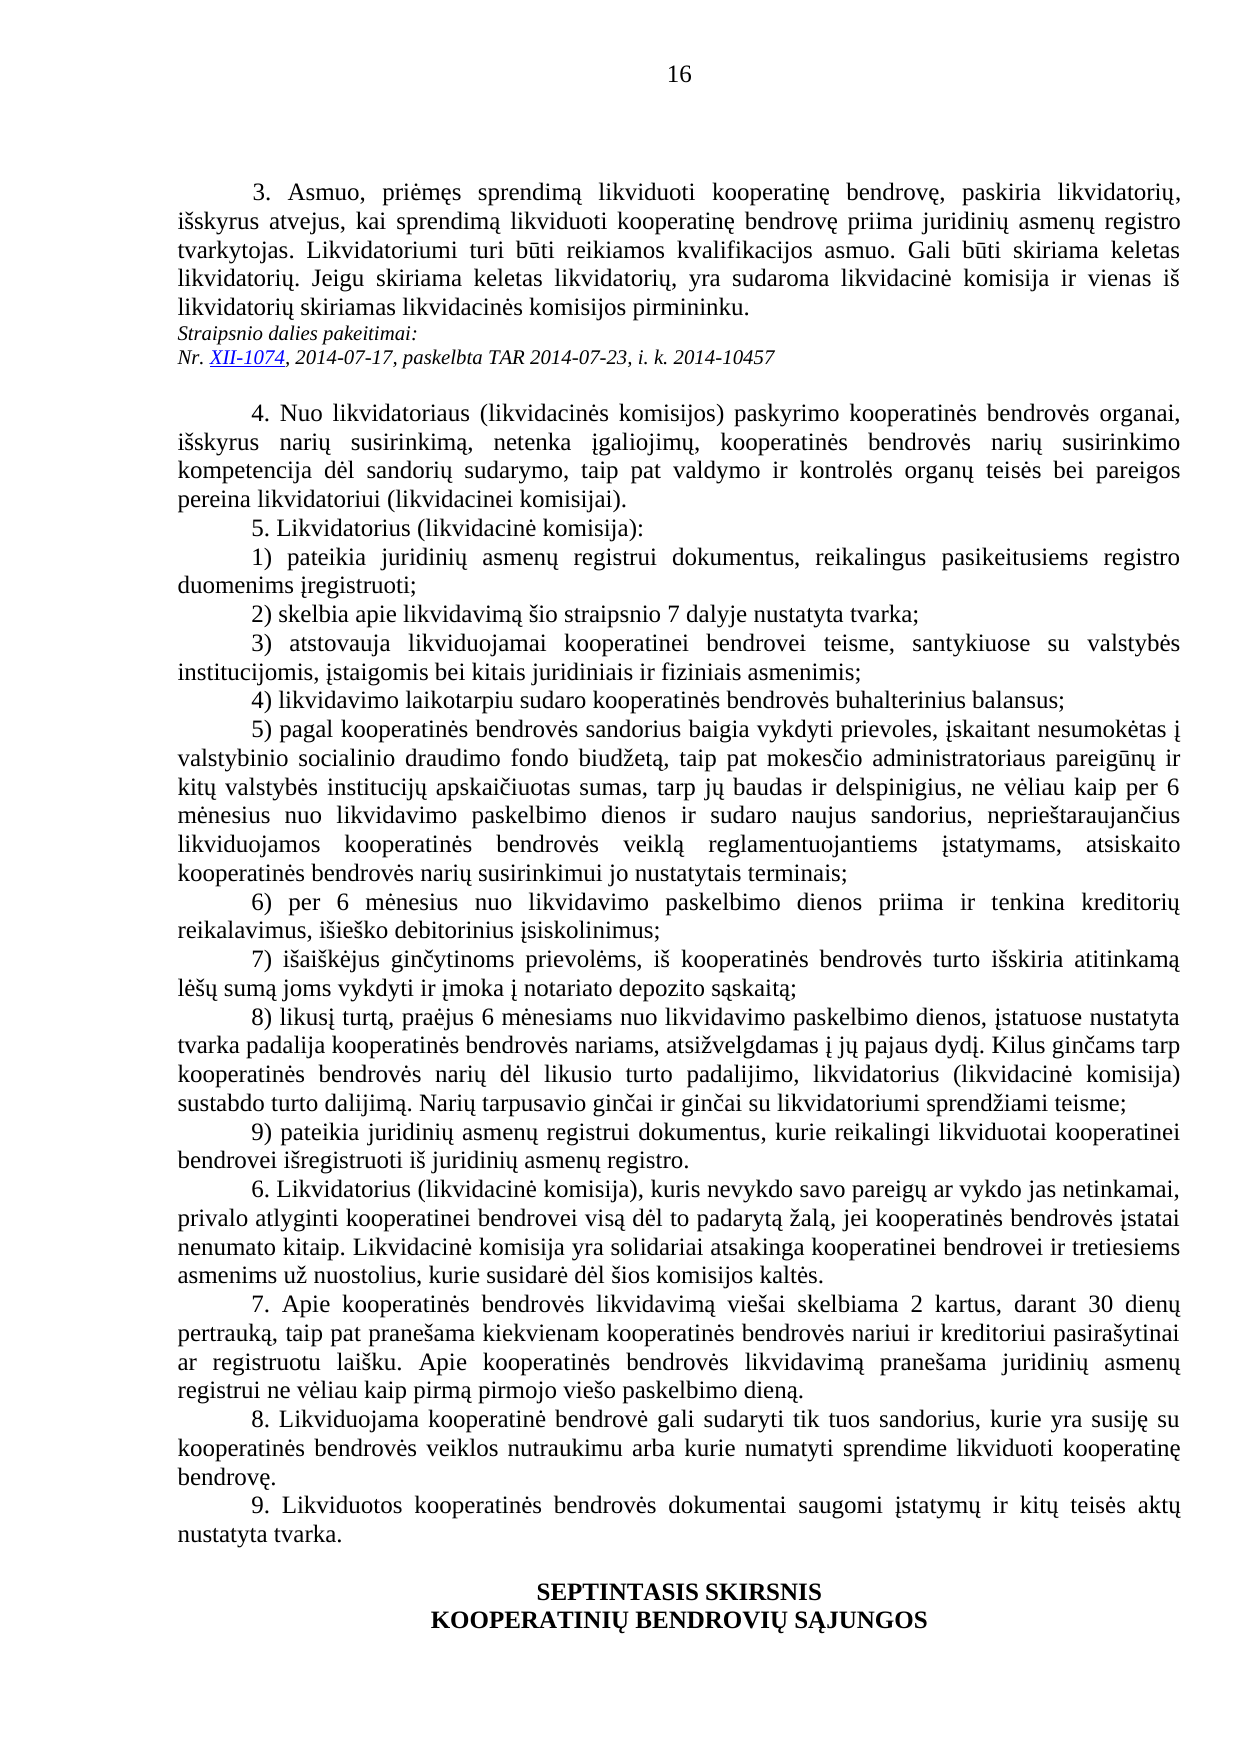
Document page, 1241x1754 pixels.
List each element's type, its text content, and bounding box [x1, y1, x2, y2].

text 9) pateikia juridinių asmenų registrui dokumentus, kurie reikalingi likviduotai kooperatinei bendrovei išregistruoti iš juridinių asmenų registro. [177, 1117, 1181, 1174]
text 3. Asmuo, priėmęs sprendimą likviduoti kooperatinę bendrovę, paskiria likvidatorių, išskyrus atvejus, kai sprendimą likviduoti kooperatinę bendrovę priima juridinių asmenų registro tvarkytojas. Likvidatoriumi turi būti reikiamos kvalifikacijos asmuo. Gali būti skiriama keletas likvidatorių. Jeigu skiriama keletas likvidatorių, yra sudaroma likvidacinė komisija ir vienas iš likvidatorių skiriamas likvidacinės komisijos pirmininku. [177, 177, 1181, 321]
text SEPTINTASIS SKIRSNIS [177, 1577, 1181, 1605]
text 5. Likvidatorius (likvidacinė komisija): [177, 513, 1181, 542]
text 6) per 6 mėnesius nuo likvidavimo paskelbimo dienos priima ir tenkina kreditorių reikalavimus, išieško debitorinius įsiskolinimus; [177, 887, 1181, 944]
text 7. Apie kooperatinės bendrovės likvidavimą viešai skelbiama 2 kartus, darant 30 dienų pertrauką, taip pat pranešama kiekvienam kooperatinės bendrovės nariui ir kreditoriui pasirašytinai ar registruotu laišku. Apie kooperatinės bendrovės likvidavimą pranešama juridinių asmenų registrui ne vėliau kaip pirmą pirmojo viešo paskelbimo dieną. [177, 1289, 1181, 1404]
text 8. Likviduojama kooperatinė bendrovė gali sudaryti tik tuos sandorius, kurie yra susiję su kooperatinės bendrovės veiklos nutraukimu arba kurie numatyti sprendime likviduoti kooperatinę bendrovę. [177, 1404, 1181, 1490]
text KOOPERATINIŲ BENDROVIŲ SĄJUNGOS [177, 1605, 1181, 1634]
text Nr. XII-1074, 2014-07-17, paskelbta TAR 2014-07-23, i. k. 2014-10457 [177, 345, 1181, 369]
text 9. Likviduotos kooperatinės bendrovės dokumentai saugomi įstatymų ir kitų teisės aktų nustatyta tvarka. [177, 1490, 1181, 1548]
text Straipsnio dalies pakeitimai: [177, 321, 1181, 345]
text 1) pateikia juridinių asmenų registrui dokumentus, reikalingus pasikeitusiems registro duomenims įregistruoti; [177, 542, 1181, 599]
text 3) atstovauja likviduojamai kooperatinei bendrovei teisme, santykiuose su valstybės institucijomis, įstaigomis bei kitais juridiniais ir fiziniais asmenimis; [177, 628, 1181, 685]
text 7) išaiškėjus ginčytinoms prievolėms, iš kooperatinės bendrovės turto išskiria atitinkamą lėšų sumą joms vykdyti ir įmoka į notariato depozito sąskaitą; [177, 944, 1181, 1002]
text 2) skelbia apie likvidavimą šio straipsnio 7 dalyje nustatyta tvarka; [177, 599, 1181, 628]
text 4) likvidavimo laikotarpiu sudaro kooperatinės bendrovės buhalterinius balansus; [177, 685, 1181, 714]
text 8) likusį turtą, praėjus 6 mėnesiams nuo likvidavimo paskelbimo dienos, įstatuose nustatyta tvarka padalija kooperatinės bendrovės nariams, atsižvelgdamas į jų pajaus dydį. Kilus ginčams tarp kooperatinės bendrovės narių dėl likusio turto padalijimo, likvidatorius (likvidacinė komisija) sustabdo turto dalijimą. Narių tarpusavio ginčai ir ginčai su likvidatoriumi sprendžiami teisme; [177, 1002, 1181, 1117]
text 6. Likvidatorius (likvidacinė komisija), kuris nevykdo savo pareigų ar vykdo jas netinkamai, privalo atlyginti kooperatinei bendrovei visą dėl to padarytą žalą, jei kooperatinės bendrovės įstatai nenumato kitaip. Likvidacinė komisija yra solidariai atsakinga kooperatinei bendrovei ir tretiesiems asmenims už nuostolius, kurie susidarė dėl šios komisijos kaltės. [177, 1174, 1181, 1289]
text 4. Nuo likvidatoriaus (likvidacinės komisijos) paskyrimo kooperatinės bendrovės organai, išskyrus narių susirinkimą, netenka įgaliojimų, kooperatinės bendrovės narių susirinkimo kompetencija dėl sandorių sudarymo, taip pat valdymo ir kontrolės organų teisės bei pareigos pereina likvidatoriui (likvidacinei komisijai). [177, 398, 1181, 513]
text 5) pagal kooperatinės bendrovės sandorius baigia vykdyti prievoles, įskaitant nesumokėtas į valstybinio socialinio draudimo fondo biudžetą, taip pat mokesčio administratoriaus pareigūnų ir kitų valstybės institucijų apskaičiuotas sumas, tarp jų baudas ir delspinigius, ne vėliau kaip per 6 mėnesius nuo likvidavimo paskelbimo dienos ir sudaro naujus sandorius, neprieštaraujančius likviduojamos kooperatinės bendrovės veiklą reglamentuojantiems įstatymams, atsiskaito kooperatinės bendrovės narių susirinkimui jo nustatytais terminais; [177, 714, 1181, 887]
